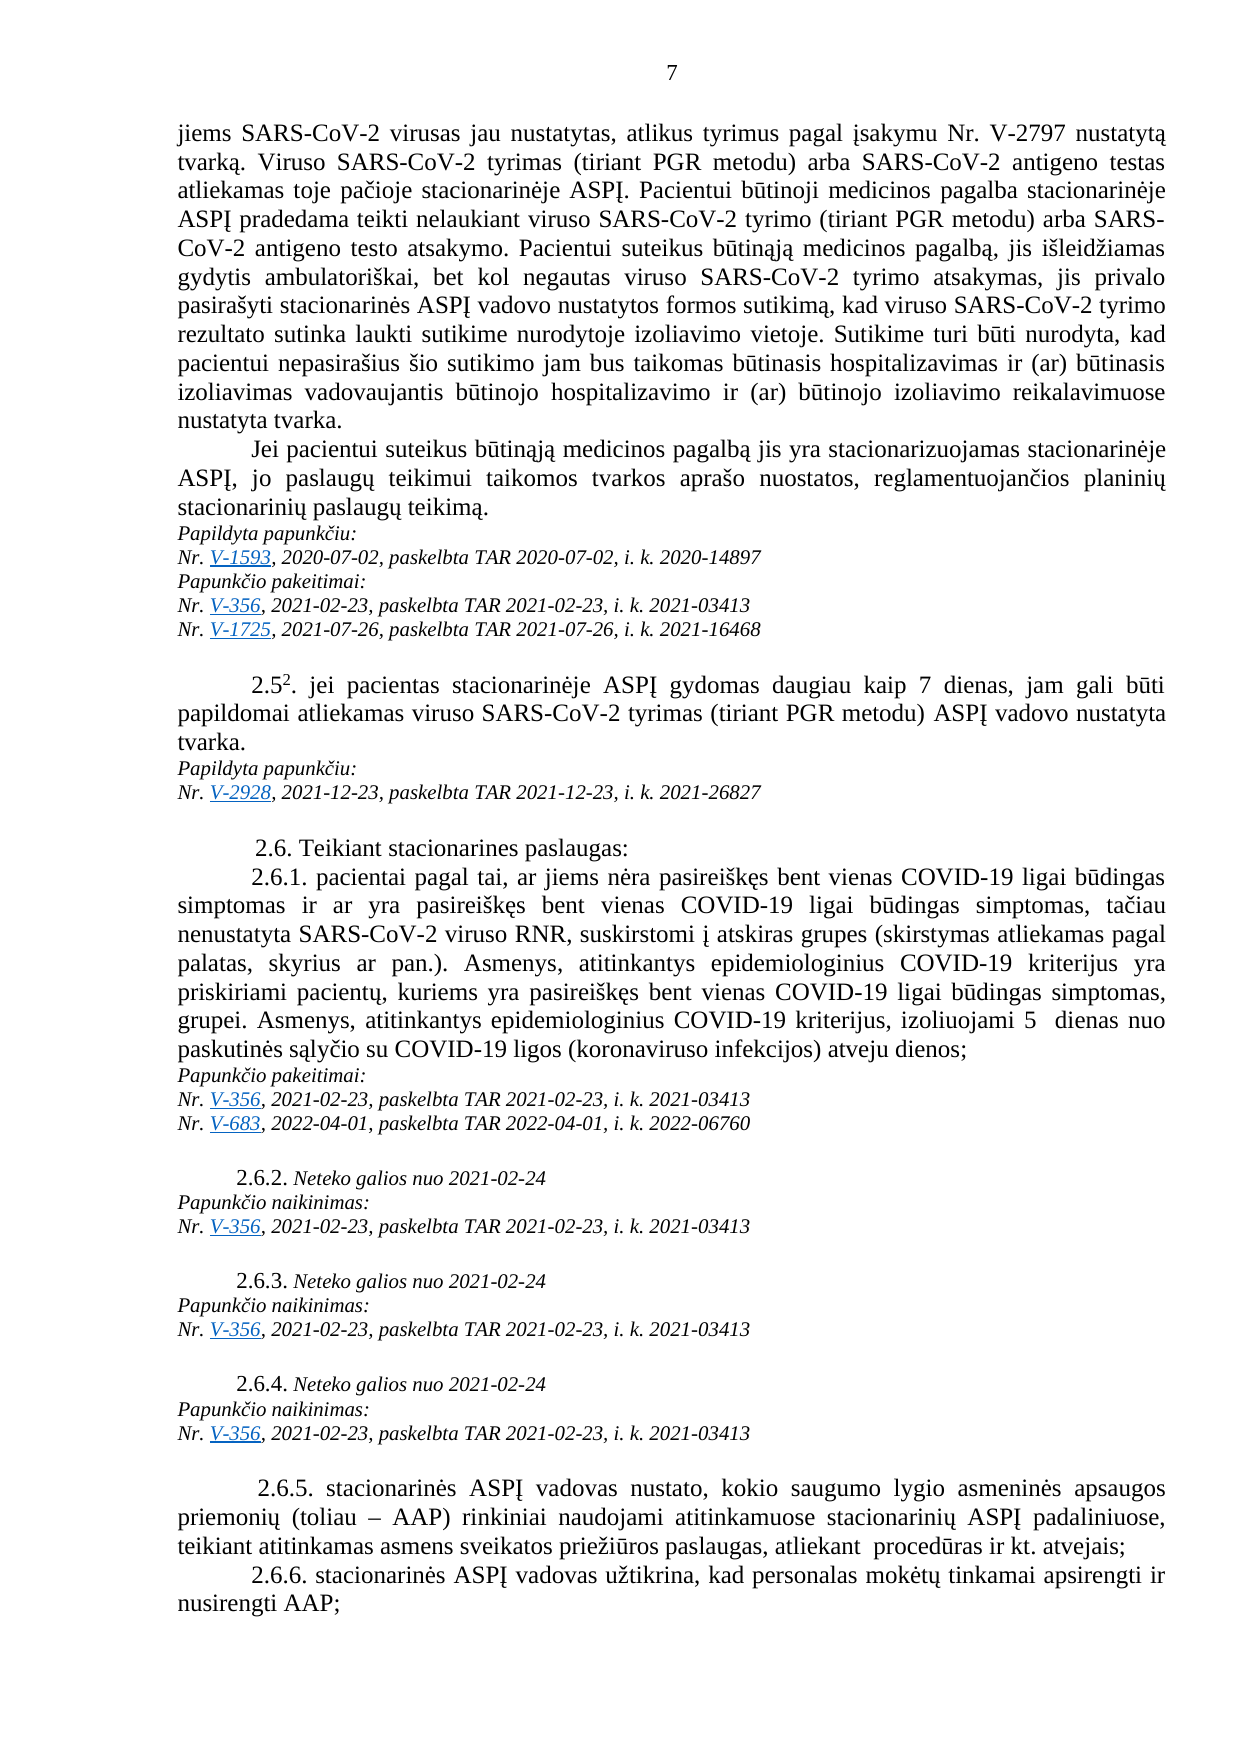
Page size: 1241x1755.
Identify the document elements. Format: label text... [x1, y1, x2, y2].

text Nr. V-683, 2022-04-01, paskelbta TAR 2022-04-01, i. k. 2022-06760 [177, 1111, 1167, 1135]
text Nr. V-356, 2021-02-23, paskelbta TAR 2021-02-23, i. k. 2021-03413 [177, 1317, 1167, 1341]
text Papunkčio naikinimas: [177, 1293, 1167, 1317]
text 2.6.2. Neteko galios nuo 2021-02-24 [177, 1164, 1167, 1190]
text 2.52. jei pacientas stacionarinėje ASPĮ gydomas daugiau kaip 7 dienas, jam gali būti papildomai atliekamas viruso SARS-CoV-2 tyrimas (tiriant PGR metodu) ASPĮ vadovo nustatyta tvarka. [177, 670, 1167, 756]
text Nr. V-356, 2021-02-23, paskelbta TAR 2021-02-23, i. k. 2021-03413 [177, 593, 1167, 617]
text Papunkčio naikinimas: [177, 1190, 1167, 1214]
text jiems SARS-CoV-2 virusas jau nustatytas, atlikus tyrimus pagal įsakymu Nr. V-2797 nustatytą tvarką. Viruso SARS-CoV-2 tyrimas (tiriant PGR metodu) arba SARS-CoV-2 antigeno testas atliekamas toje pačioje stacionarinėje ASPĮ. Pacientui būtinoji medicinos pagalba stacionarinėje ASPĮ pradedama teikti nelaukiant viruso SARS-CoV-2 tyrimo (tiriant PGR metodu) arba SARS-CoV-2 antigeno testo atsakymo. Pacientui suteikus būtinąją medicinos pagalbą, jis išleidžiamas gydytis ambulatoriškai, bet kol negautas viruso SARS-CoV-2 tyrimo atsakymas, jis privalo pasirašyti stacionarinės ASPĮ vadovo nustatytos formos sutikimą, kad viruso SARS-CoV-2 tyrimo rezultato sutinka laukti sutikime nurodytoje izoliavimo vietoje. Sutikime turi būti nurodyta, kad pacientui nepasirašius šio sutikimo jam bus taikomas būtinasis hospitalizavimas ir (ar) būtinasis izoliavimas vadovaujantis būtinojo hospitalizavimo ir (ar) būtinojo izoliavimo reikalavimuose nustatyta tvarka. [177, 118, 1167, 434]
text Nr. V-356, 2021-02-23, paskelbta TAR 2021-02-23, i. k. 2021-03413 [177, 1214, 1167, 1238]
text Papunkčio naikinimas: [177, 1397, 1167, 1421]
text Nr. V-356, 2021-02-23, paskelbta TAR 2021-02-23, i. k. 2021-03413 [177, 1087, 1167, 1111]
text Nr. V-356, 2021-02-23, paskelbta TAR 2021-02-23, i. k. 2021-03413 [177, 1421, 1167, 1445]
text 2.6.4. Neteko galios nuo 2021-02-24 [177, 1370, 1167, 1397]
text 2.6.5. stacionarinės ASPĮ vadovas nustato, kokio saugumo lygio asmeninės apsaugos priemonių (toliau – AAP) rinkiniai naudojami atitinkamuose stacionarinių ASPĮ padaliniuose, teikiant atitinkamas asmens sveikatos priežiūros paslaugas, atliekant procedūras ir kt. atvejais; [177, 1473, 1167, 1560]
text Nr. V-1725, 2021-07-26, paskelbta TAR 2021-07-26, i. k. 2021-16468 [177, 617, 1167, 641]
text Jei pacientui suteikus būtinąją medicinos pagalbą jis yra stacionarizuojamas stacionarinėje ASPĮ, jo paslaugų teikimui taikomos tvarkos aprašo nuostatos, reglamentuojančios planinių stacionarinių paslaugų teikimą. [177, 434, 1167, 521]
text 2.6.1. pacientai pagal tai, ar jiems nėra pasireiškęs bent vienas COVID-19 ligai būdingas simptomas ir ar yra pasireiškęs bent vienas COVID-19 ligai būdingas simptomas, tačiau nenustatyta SARS-CoV-2 viruso RNR, suskirstomi į atskiras grupes (skirstymas atliekamas pagal palatas, skyrius ar pan.). Asmenys, atitinkantys epidemiologinius COVID-19 kriterijus yra priskiriami pacientų, kuriems yra pasireiškęs bent vienas COVID-19 ligai būdingas simptomas, grupei. Asmenys, atitinkantys epidemiologinius COVID-19 kriterijus, izoliuojami 5 dienas nuo paskutinės sąlyčio su COVID-19 ligos (koronaviruso infekcijos) atveju dienos; [177, 862, 1167, 1063]
text Nr. V-1593, 2020-07-02, paskelbta TAR 2020-07-02, i. k. 2020-14897 [177, 545, 1167, 569]
text Papildyta papunkčiu: [177, 756, 1167, 780]
text Papildyta papunkčiu: [177, 521, 1167, 545]
text 2.6.3. Neteko galios nuo 2021-02-24 [177, 1267, 1167, 1293]
text Papunkčio pakeitimai: [177, 569, 1167, 593]
text Papunkčio pakeitimai: [177, 1063, 1167, 1087]
text 2.6.6. stacionarinės ASPĮ vadovas užtikrina, kad personalas mokėtų tinkamai apsirengti ir nusirengti AAP; [177, 1560, 1167, 1617]
text 2.6. Teikiant stacionarines paslaugas: [177, 833, 1167, 862]
text Nr. V-2928, 2021-12-23, paskelbta TAR 2021-12-23, i. k. 2021-26827 [177, 780, 1167, 804]
